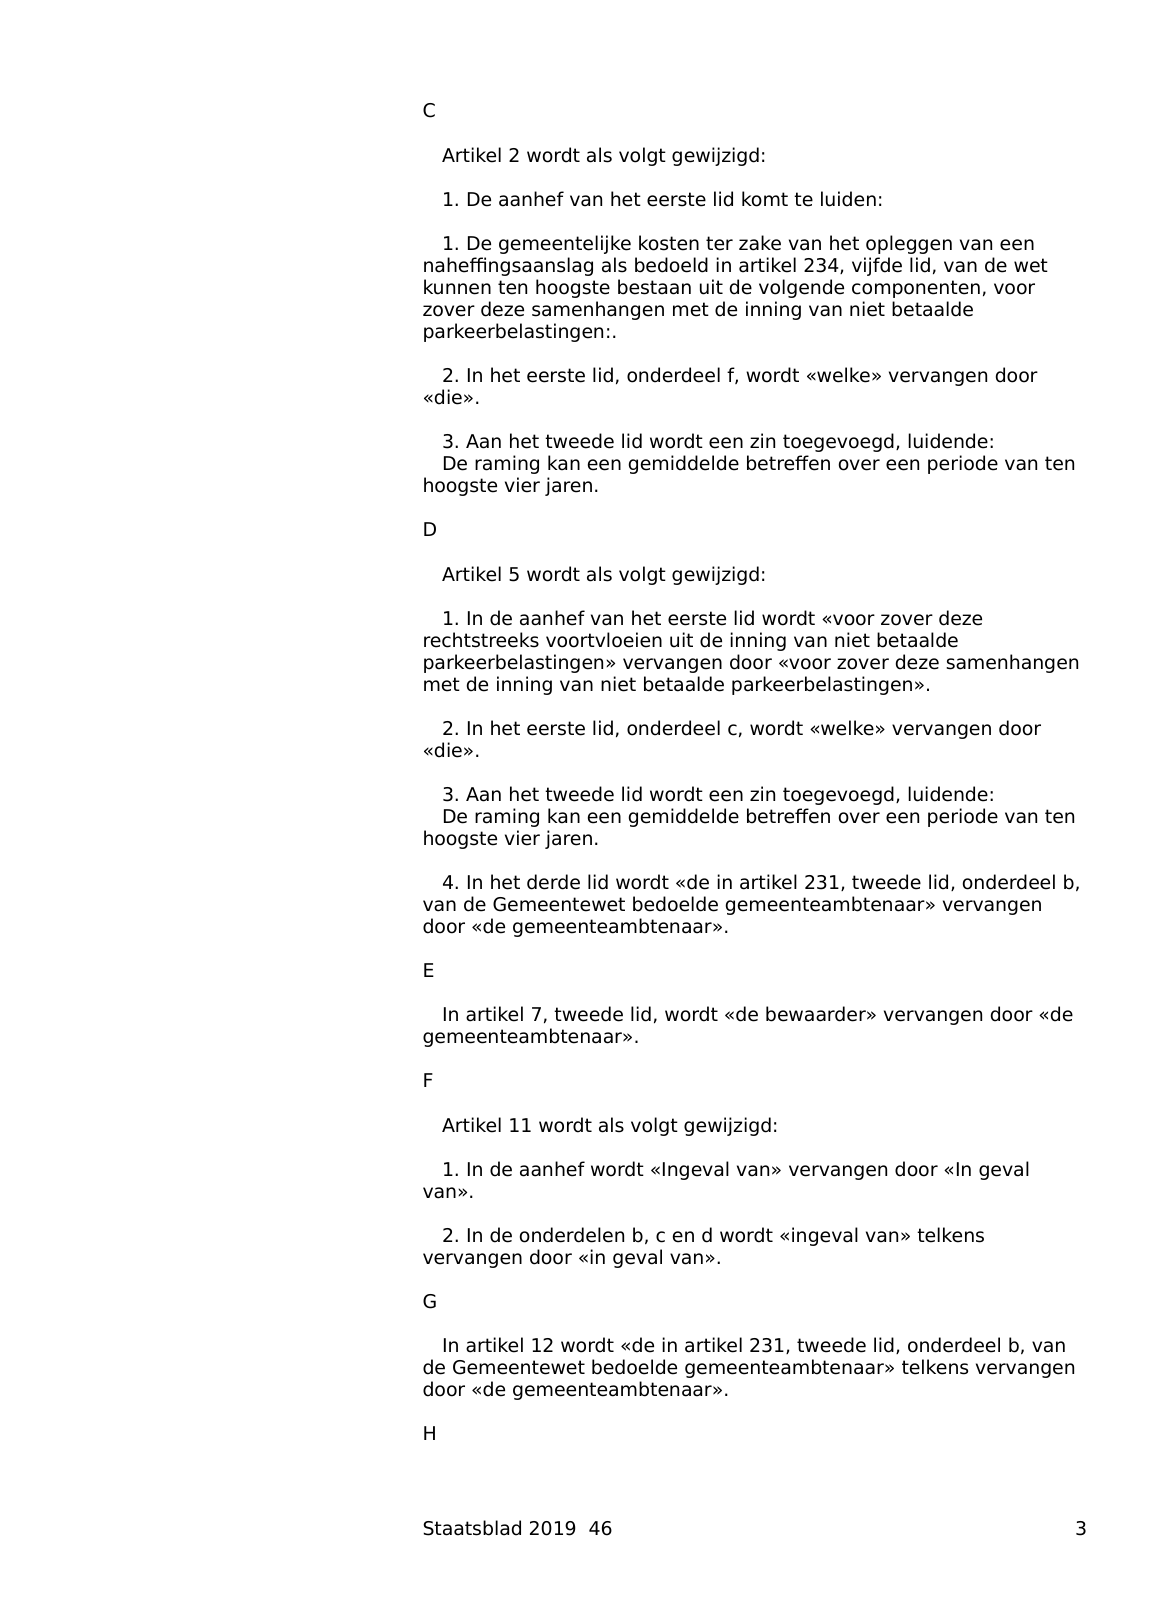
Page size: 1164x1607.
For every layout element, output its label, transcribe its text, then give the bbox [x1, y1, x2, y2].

text Artikel 5 wordt als volgt gewijzigd: [422, 563, 1087, 585]
text 4. In het derde lid wordt «de in artikel 231, tweede lid, onderdeel b, van de Gemeentewet bedoelde gemeenteambtenaar» vervangen door «de gemeenteambtenaar». [422, 872, 1087, 938]
text Artikel 2 wordt als volgt gewijzigd: [422, 144, 1087, 167]
text 3. Aan het tweede lid wordt een zin toegevoegd, luidende: [422, 784, 1087, 806]
text De raming kan een gemiddelde betreffen over een periode van ten hoogste vier jaren. [422, 453, 1087, 497]
text 2. In de onderdelen b, c en d wordt «ingeval van» telkens vervangen door «in geval van». [422, 1225, 1087, 1269]
text In artikel 7, tweede lid, wordt «de bewaarder» vervangen door «de gemeenteambtenaar». [422, 1004, 1087, 1048]
text 1. De gemeentelijke kosten ter zake van het opleggen van een naheffingsaanslag als bedoeld in artikel 234, vijfde lid, van de wet kunnen ten hoogste bestaan uit de volgende componenten, voor zover deze samenhangen met de inning van niet betaalde parkeerbelastingen:. [422, 233, 1087, 343]
text 1. In de aanhef wordt «Ingeval van» vervangen door «In geval van». [422, 1159, 1087, 1203]
text 1. In de aanhef van het eerste lid wordt «voor zover deze rechtstreeks voortvloeien uit de inning van niet betaalde parkeerbelastingen» vervangen door «voor zover deze samenhangen met de inning van niet betaalde parkeerbelastingen». [422, 608, 1087, 696]
text E [422, 960, 1087, 982]
text De raming kan een gemiddelde betreffen over een periode van ten hoogste vier jaren. [422, 806, 1087, 850]
text Artikel 11 wordt als volgt gewijzigd: [422, 1114, 1087, 1137]
text In artikel 12 wordt «de in artikel 231, tweede lid, onderdeel b, van de Gemeentewet bedoelde gemeenteambtenaar» telkens vervangen door «de gemeenteambtenaar». [422, 1335, 1087, 1401]
text F [422, 1070, 1087, 1092]
text 2. In het eerste lid, onderdeel f, wordt «welke» vervangen door «die». [422, 365, 1087, 409]
text 3. Aan het tweede lid wordt een zin toegevoegd, luidende: [422, 431, 1087, 453]
text 2. In het eerste lid, onderdeel c, wordt «welke» vervangen door «die». [422, 718, 1087, 762]
text C [422, 100, 1087, 122]
text 1. De aanhef van het eerste lid komt te luiden: [422, 189, 1087, 211]
text H [422, 1423, 1087, 1445]
text G [422, 1291, 1087, 1313]
text D [422, 519, 1087, 541]
